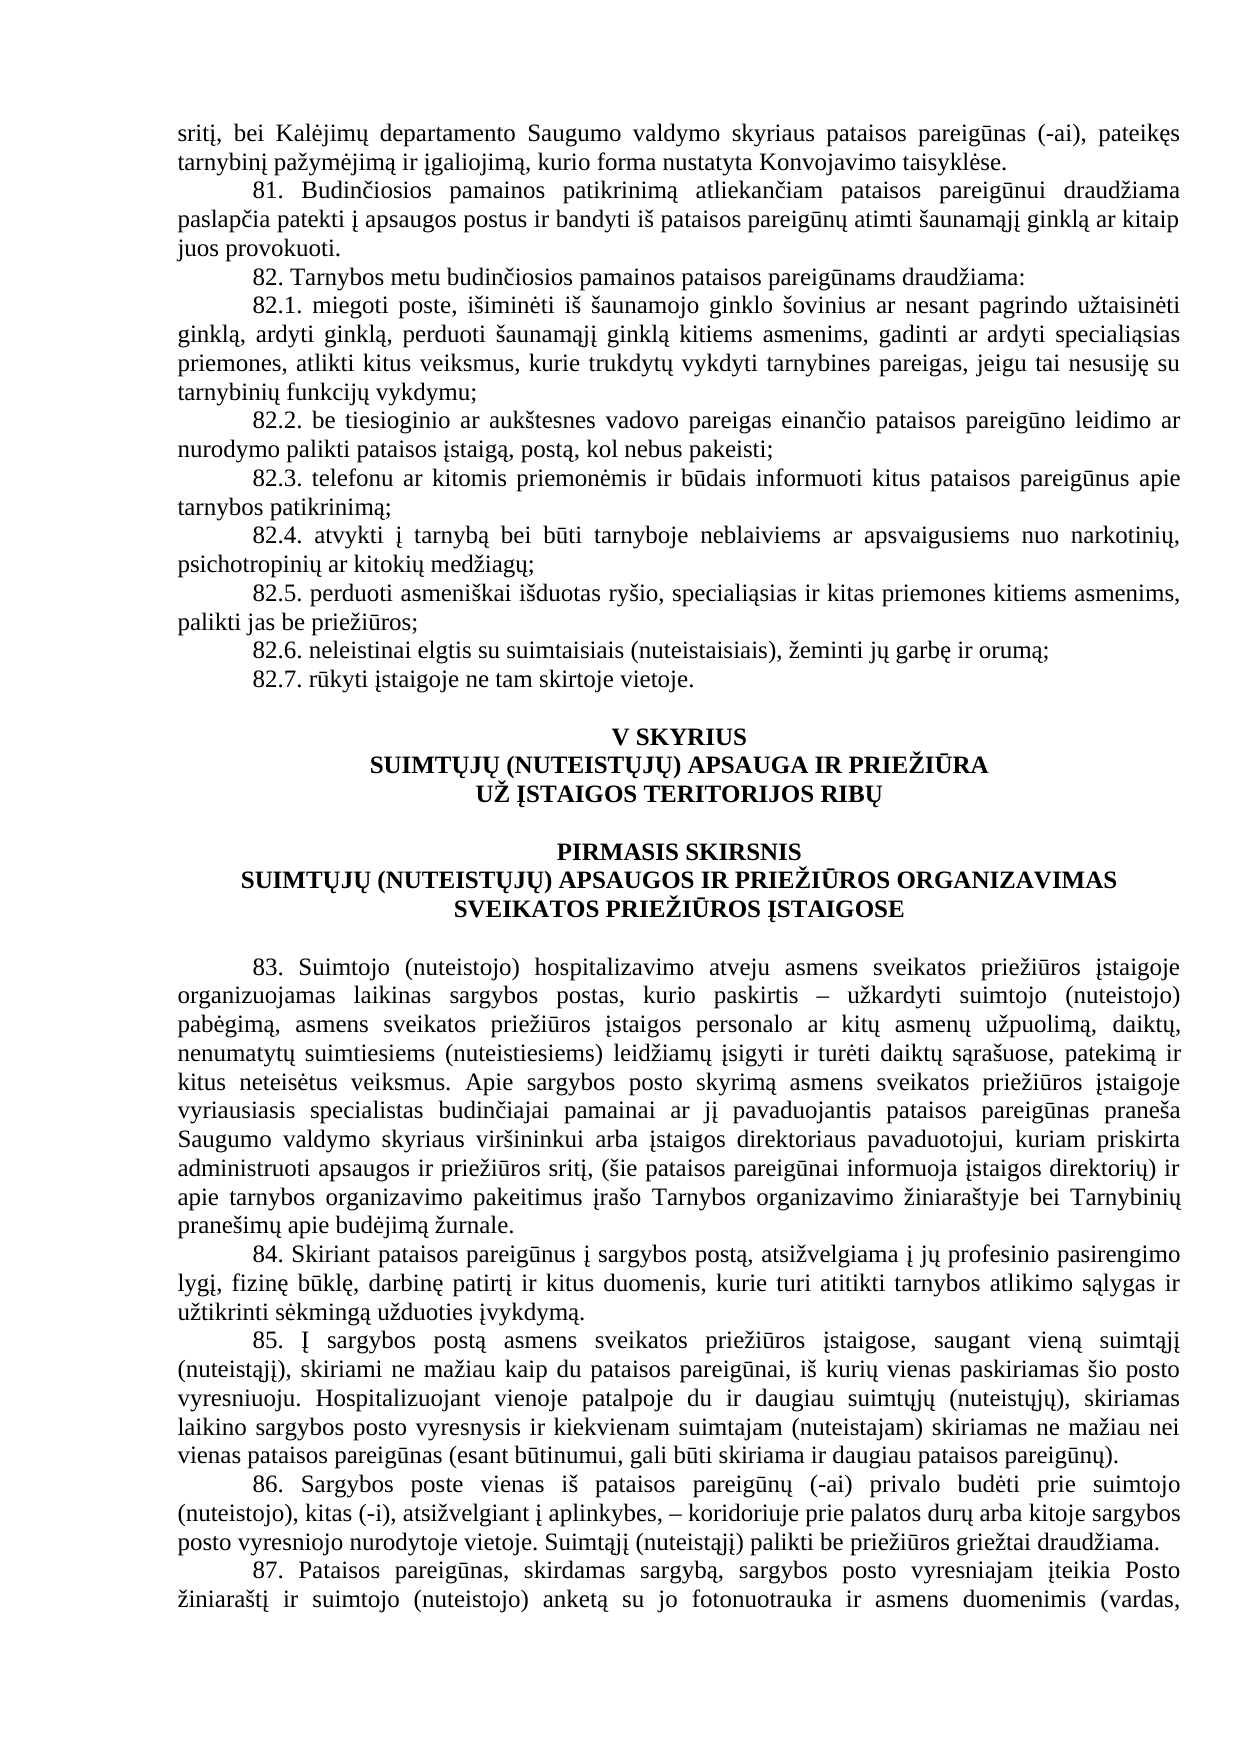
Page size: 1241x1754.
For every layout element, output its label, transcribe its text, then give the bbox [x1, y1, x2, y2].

text sritį, bei Kalėjimų departamento Saugumo valdymo skyriaus pataisos pareigūnas (-ai), pateikęs tarnybinį pažymėjimą ir įgaliojimą, kurio forma nustatyta Konvojavimo taisyklėse. [177, 118, 1181, 176]
text 85. Į sargybos postą asmens sveikatos priežiūros įstaigose, saugant vieną suimtąjį (nuteistąjį), skiriami ne mažiau kaip du pataisos pareigūnai, iš kurių vienas paskiriamas šio posto vyresniuoju. Hospitalizuojant vienoje patalpoje du ir daugiau suimtųjų (nuteistųjų), skiriamas laikino sargybos posto vyresnysis ir kiekvienam suimtajam (nuteistajam) skiriamas ne mažiau nei vienas pataisos pareigūnas (esant būtinumui, gali būti skiriama ir daugiau pataisos pareigūnų). [177, 1326, 1181, 1469]
text 82.1. miegoti poste, išiminėti iš šaunamojo ginklo šovinius ar nesant pagrindo užtaisinėti ginklą, ardyti ginklą, perduoti šaunamąjį ginklą kitiems asmenims, gadinti ar ardyti specialiąsias priemones, atlikti kitus veiksmus, kurie trukdytų vykdyti tarnybines pareigas, jeigu tai nesusiję su tarnybinių funkcijų vykdymu; [177, 291, 1181, 406]
text SUIMTŲJŲ (NUTEISTŲJŲ) APSAUGA IR PRIEŽIŪRA [177, 751, 1181, 779]
text 82.5. perduoti asmeniškai išduotas ryšio, specialiąsias ir kitas priemones kitiems asmenims, palikti jas be priežiūros; [177, 578, 1181, 636]
text 87. Pataisos pareigūnas, skirdamas sargybą, sargybos posto vyresniajam įteikia Posto žiniaraštį ir suimtojo (nuteistojo) anketą su jo fotonuotrauka ir asmens duomenimis (vardas, [177, 1556, 1181, 1613]
text V SKYRIUS [177, 722, 1181, 751]
text 82.2. be tiesioginio ar aukštesnes vadovo pareigas einančio pataisos pareigūno leidimo ar nurodymo palikti pataisos įstaigą, postą, kol nebus pakeisti; [177, 406, 1181, 463]
text SUIMTŲJŲ (NUTEISTŲJŲ) APSAUGOS IR PRIEŽIŪROS ORGANIZAVIMAS SVEIKATOS PRIEŽIŪROS ĮSTAIGOSE [177, 866, 1181, 923]
text 82. Tarnybos metu budinčiosios pamainos pataisos pareigūnams draudžiama: [177, 262, 1181, 291]
text 82.3. telefonu ar kitomis priemonėmis ir būdais informuoti kitus pataisos pareigūnus apie tarnybos patikrinimą; [177, 463, 1181, 521]
text PIRMASIS SKIRSNIS [177, 837, 1181, 866]
text 82.4. atvykti į tarnybą bei būti tarnyboje neblaiviems ar apsvaigusiems nuo narkotinių, psichotropinių ar kitokių medžiagų; [177, 521, 1181, 578]
text 82.6. neleistinai elgtis su suimtaisiais (nuteistaisiais), žeminti jų garbę ir orumą; [177, 636, 1181, 664]
text UŽ ĮSTAIGOS TERITORIJOS RIBŲ [177, 779, 1181, 808]
text 86. Sargybos poste vienas iš pataisos pareigūnų (-ai) privalo budėti prie suimtojo (nuteistojo), kitas (-i), atsižvelgiant į aplinkybes, – koridoriuje prie palatos durų arba kitoje sargybos posto vyresniojo nurodytoje vietoje. Suimtąjį (nuteistąjį) palikti be priežiūros griežtai draudžiama. [177, 1469, 1181, 1556]
text 81. Budinčiosios pamainos patikrinimą atliekančiam pataisos pareigūnui draudžiama paslapčia patekti į apsaugos postus ir bandyti iš pataisos pareigūnų atimti šaunamąjį ginklą ar kitaip juos provokuoti. [177, 176, 1181, 262]
text 84. Skiriant pataisos pareigūnus į sargybos postą, atsižvelgiama į jų profesinio pasirengimo lygį, fizinę būklę, darbinę patirtį ir kitus duomenis, kurie turi atitikti tarnybos atlikimo sąlygas ir užtikrinti sėkmingą užduoties įvykdymą. [177, 1239, 1181, 1326]
text 82.7. rūkyti įstaigoje ne tam skirtoje vietoje. [177, 664, 1181, 693]
text 83. Suimtojo (nuteistojo) hospitalizavimo atveju asmens sveikatos priežiūros įstaigoje organizuojamas laikinas sargybos postas, kurio paskirtis – užkardyti suimtojo (nuteistojo) pabėgimą, asmens sveikatos priežiūros įstaigos personalo ar kitų asmenų užpuolimą, daiktų, nenumatytų suimtiesiems (nuteistiesiems) leidžiamų įsigyti ir turėti daiktų sąrašuose, patekimą ir kitus neteisėtus veiksmus. Apie sargybos posto skyrimą asmens sveikatos priežiūros įstaigoje vyriausiasis specialistas budinčiajai pamainai ar jį pavaduojantis pataisos pareigūnas praneša Saugumo valdymo skyriaus viršininkui arba įstaigos direktoriaus pavaduotojui, kuriam priskirta administruoti apsaugos ir priežiūros sritį, (šie pataisos pareigūnai informuoja įstaigos direktorių) ir apie tarnybos organizavimo pakeitimus įrašo Tarnybos organizavimo žiniaraštyje bei Tarnybinių pranešimų apie budėjimą žurnale. [177, 952, 1181, 1239]
